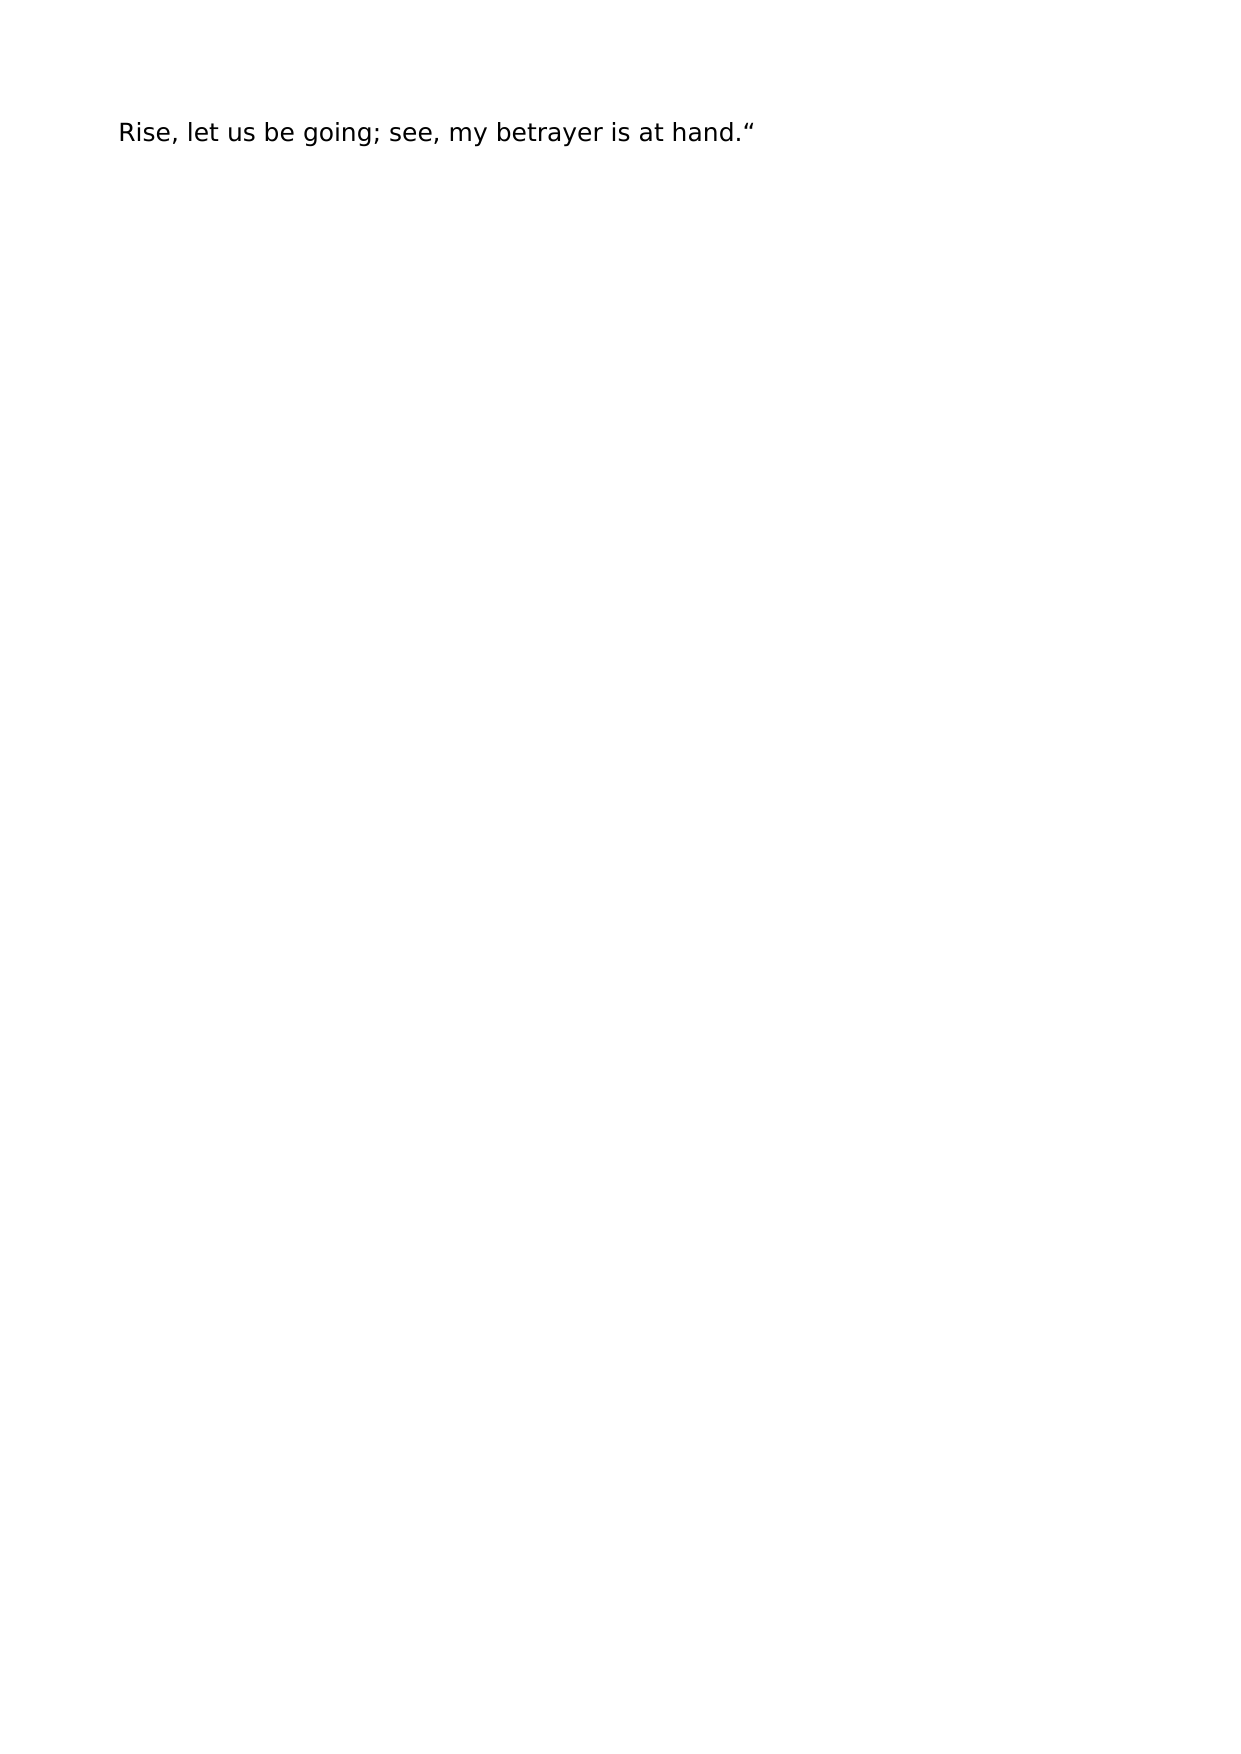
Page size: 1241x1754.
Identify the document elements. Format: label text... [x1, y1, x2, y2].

text Rise, let us be going; see, my betrayer is at hand.“ [118, 118, 1122, 147]
